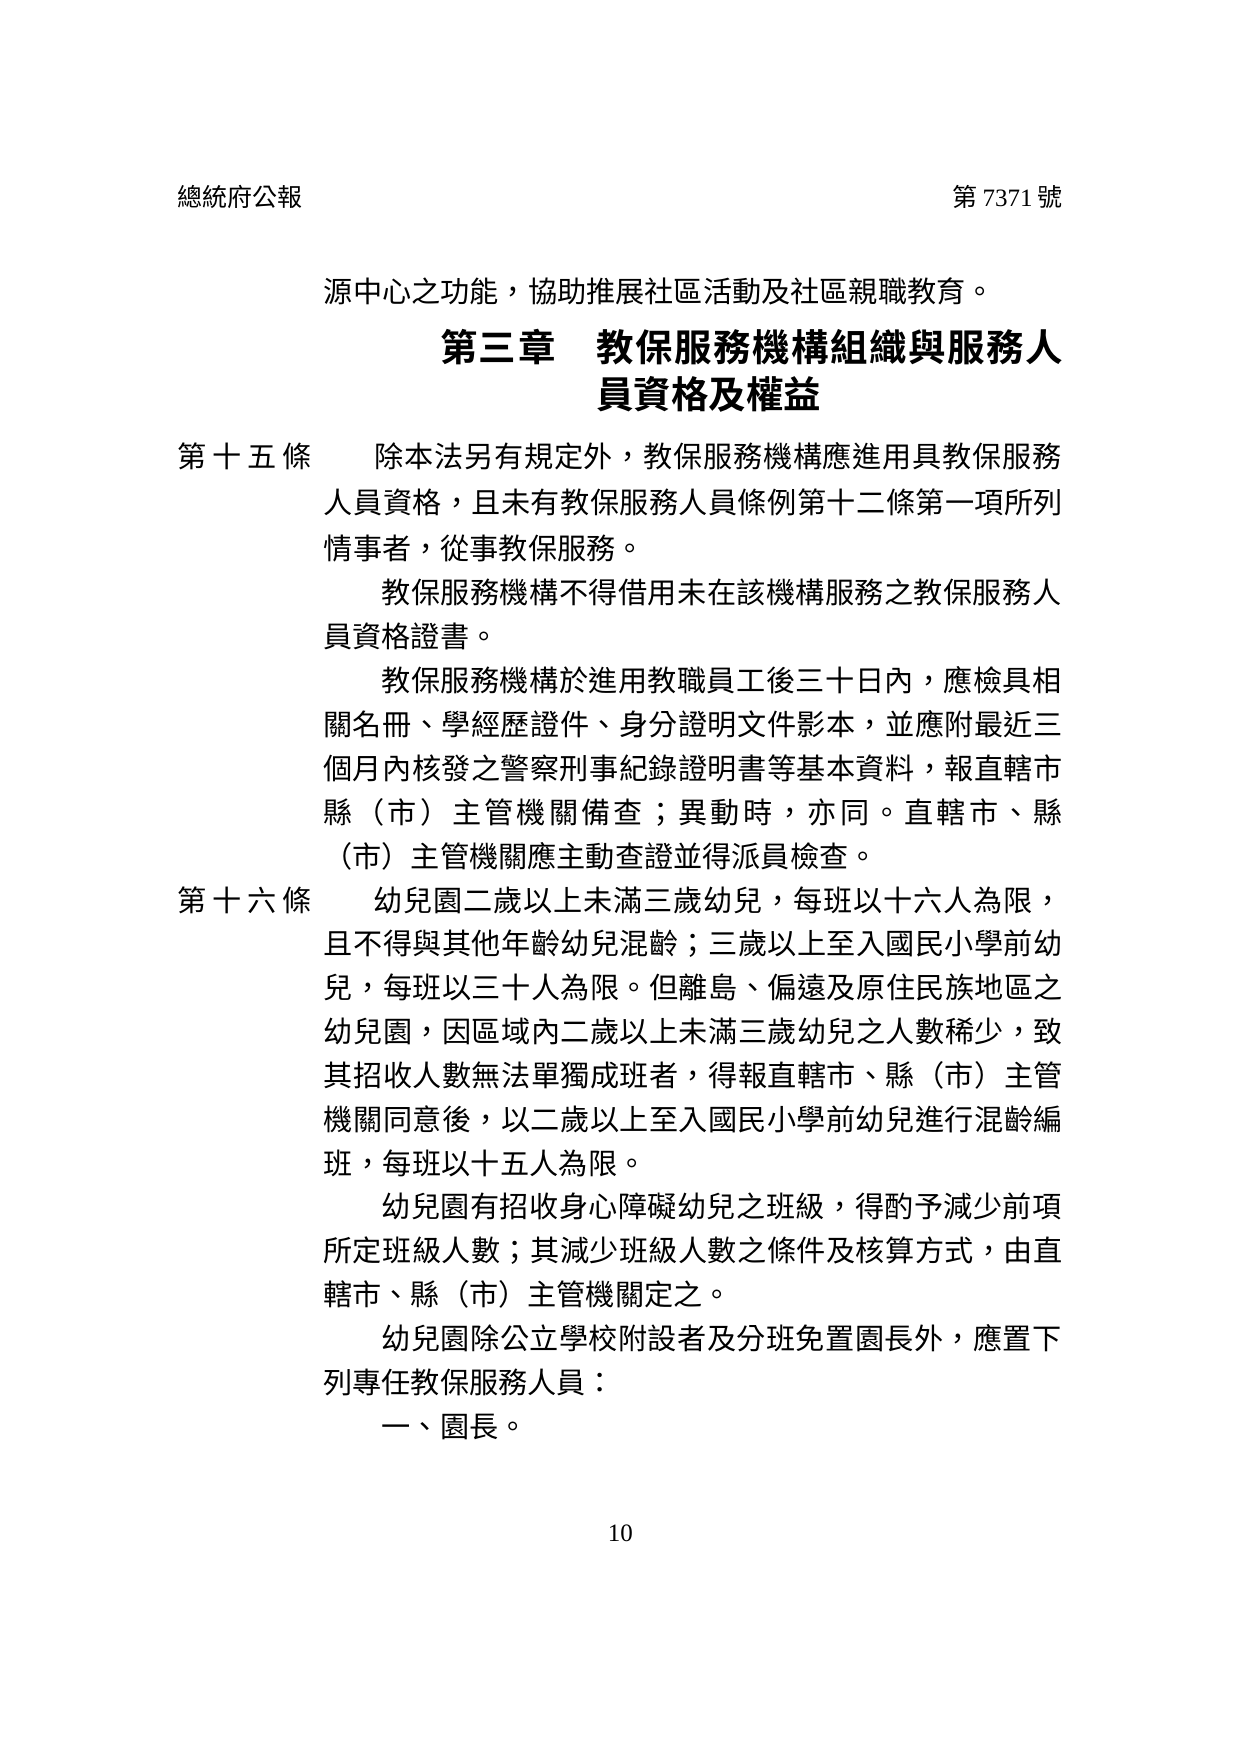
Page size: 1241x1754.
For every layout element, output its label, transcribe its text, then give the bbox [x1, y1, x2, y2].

text 第十六條 幼兒園二歲以上未滿三歲幼兒，每班以十六人為限，且不得與其他年齡幼兒混齡；三歲以上至入國民小學前幼兒，每班以三十人為限。但離島、偏遠及原住民族地區之幼兒園，因區域內二歲以上未滿三歲幼兒之人數稀少，致其招收人數無法單獨成班者，得報直轄市、縣（市）主管機關同意後，以二歲以上至入國民小學前幼兒進行混齡編班，每班以十五人為限。 [177, 876, 1063, 1183]
text 教保服務機構不得借用未在該機構服務之教保服務人員資格證書。 [323, 569, 1063, 657]
text 一、園長。 [381, 1402, 1063, 1446]
text 第三章 教保服務機構組織與服務人員資格及權益 [440, 325, 1063, 417]
text 第十五條 除本法另有規定外，教保服務機構應進用具教保服務人員資格，且未有教保服務人員條例第十二條第一項所列情事者，從事教保服務。 [177, 430, 1063, 569]
text 幼兒園有招收身心障礙幼兒之班級，得酌予減少前項所定班級人數；其減少班級人數之條件及核算方式，由直轄市、縣（市）主管機關定之。 [323, 1183, 1063, 1314]
text 幼兒園除公立學校附設者及分班免置園長外，應置下列專任教保服務人員： [323, 1314, 1063, 1402]
text 源中心之功能，協助推展社區活動及社區親職教育。 [177, 266, 1063, 312]
text 教保服務機構於進用教職員工後三十日內，應檢具相關名冊、學經歷證件、身分證明文件影本，並應附最近三個月內核發之警察刑事紀錄證明書等基本資料，報直轄市、縣（市）主管機關備查；異動時，亦同。直轄市、縣（市）主管機關應主動查證並得派員檢查。 [323, 657, 1063, 876]
